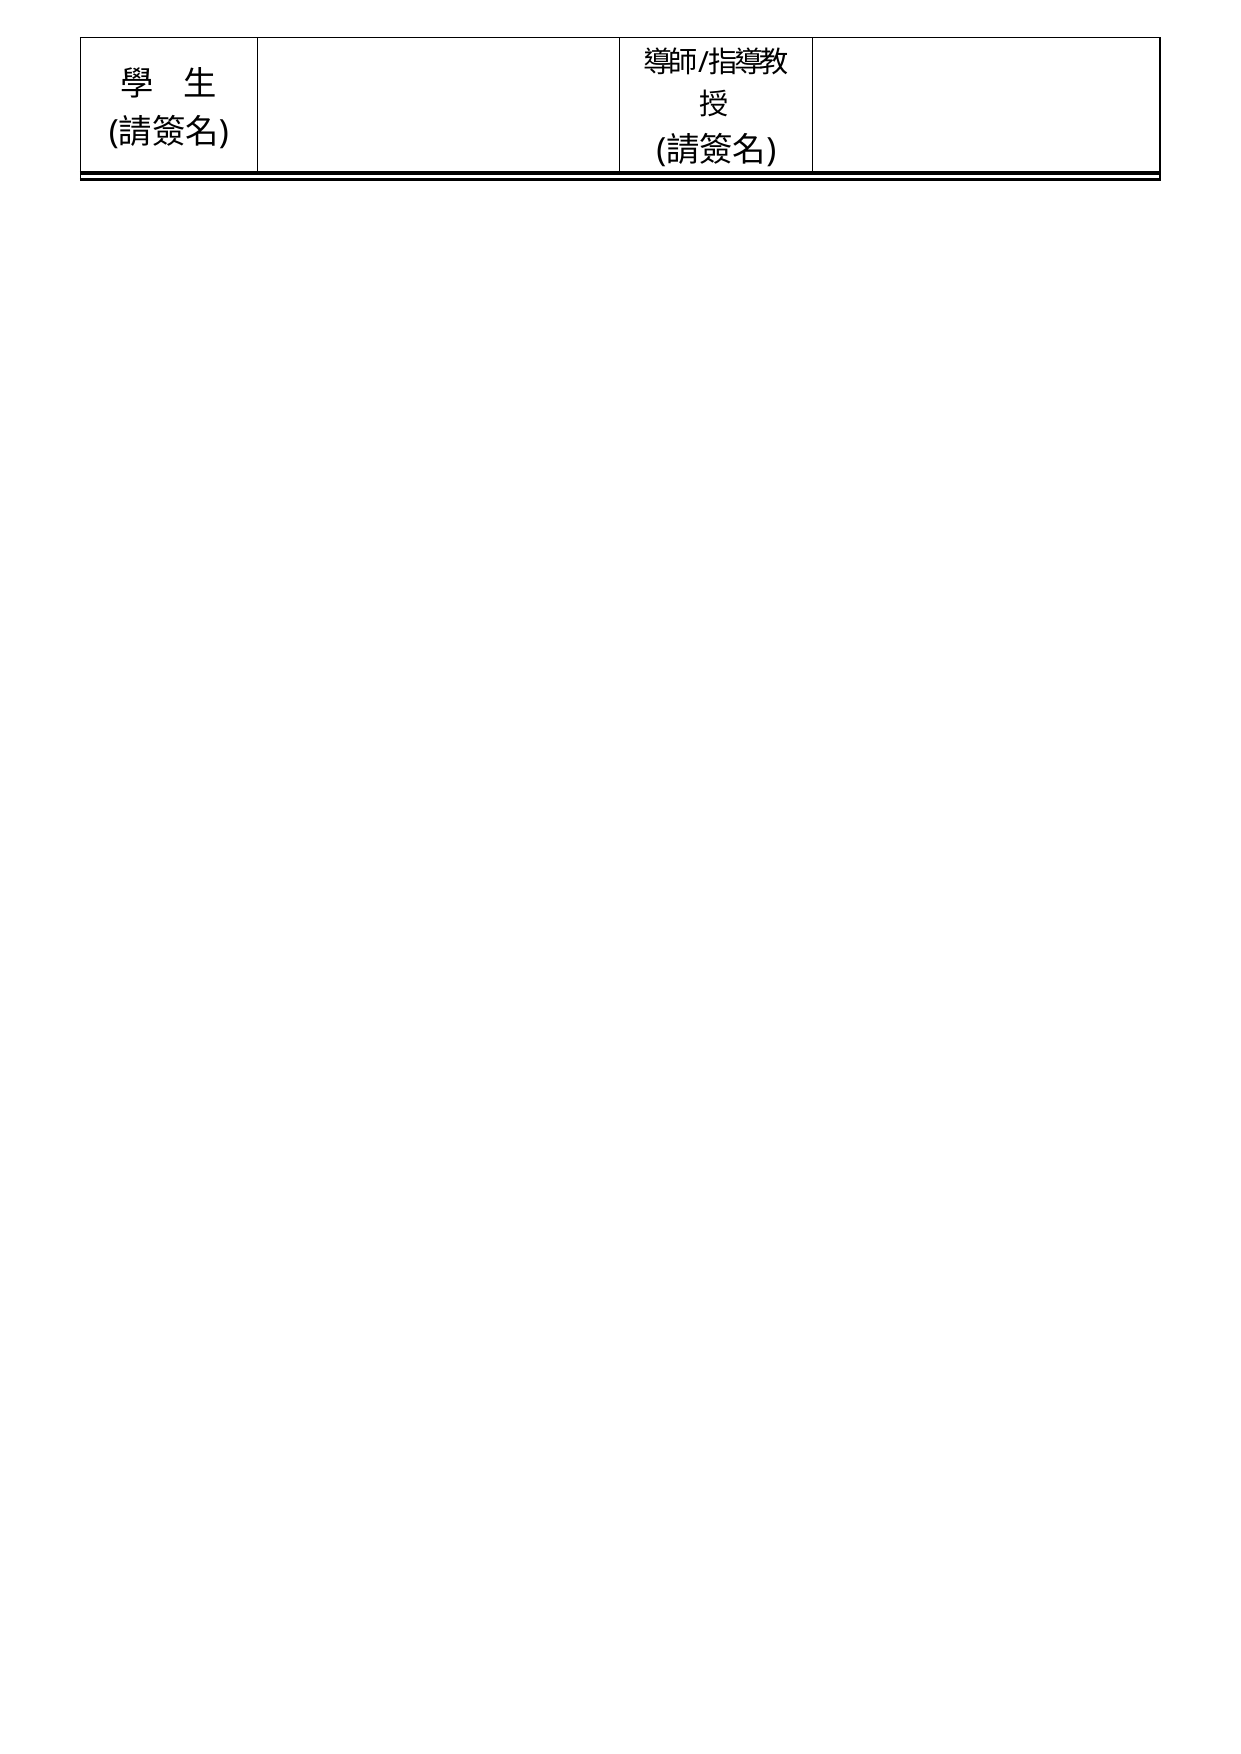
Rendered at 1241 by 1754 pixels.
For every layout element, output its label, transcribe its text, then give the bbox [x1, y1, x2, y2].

table_cell 學 生 (請簽名) [81, 38, 257, 171]
table_cell [813, 38, 1159, 171]
table_cell [258, 38, 619, 171]
table_cell 導師/指導教授 (請簽名) [620, 38, 812, 171]
